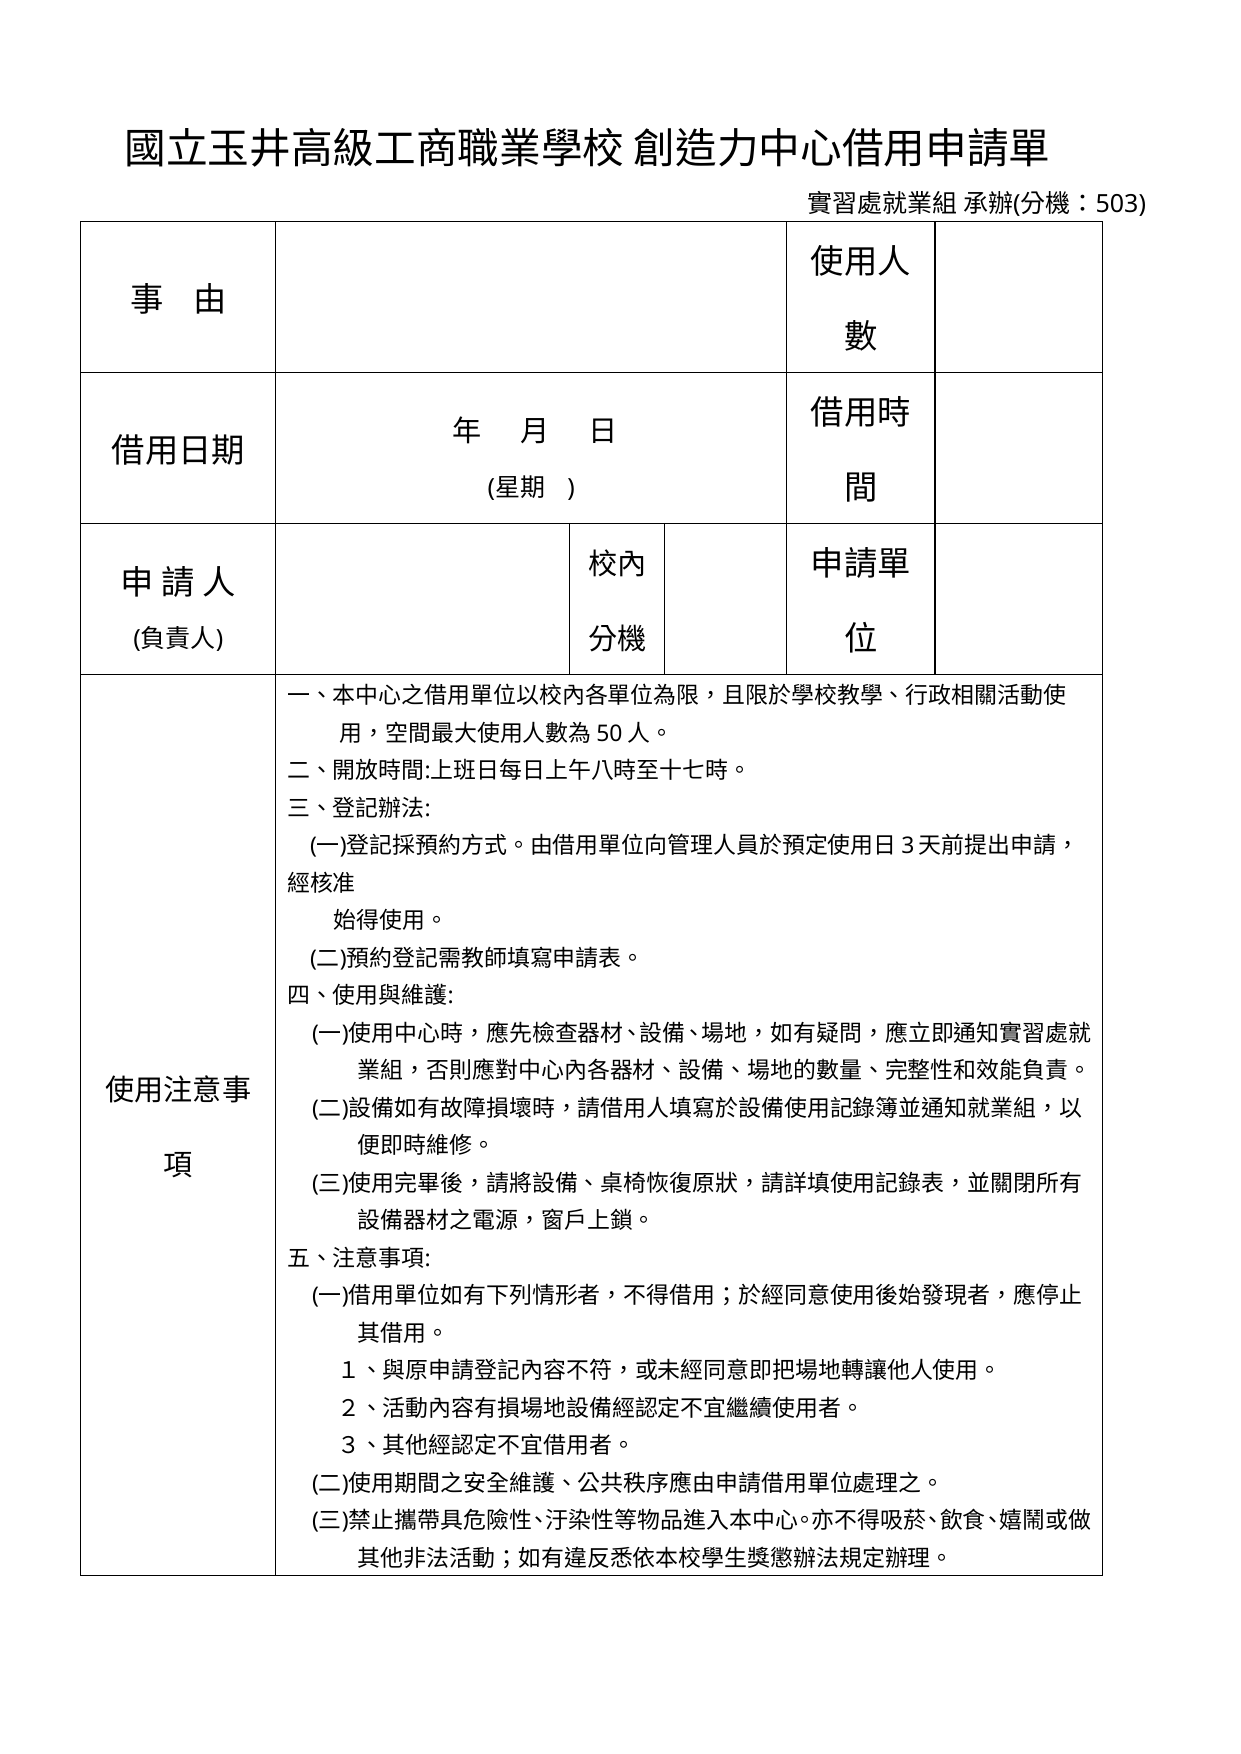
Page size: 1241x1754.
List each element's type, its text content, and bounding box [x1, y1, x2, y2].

table_cell [936, 524, 1102, 674]
table_cell [665, 524, 786, 674]
table_cell 使用注意事項 [81, 675, 275, 1575]
table_header [276, 222, 786, 372]
table_cell 申請單位 [787, 524, 934, 674]
table_cell 借用時間 [787, 373, 934, 523]
table_cell 校內 分機 [570, 524, 664, 674]
table_cell [276, 524, 569, 674]
table_cell 申 請 人 (負責人) [81, 524, 275, 674]
table_cell 一、本中心之借用單位以校內各單位為限，且限於學校教學、行政相關活動使用，空間最大使用人數為50人。 二、開放時間:上班日每日上午八時至十七時。 三、登記辦法: (一)登記採預約方式。由借用單位向管理人員於預定使用日3天前提出申請，經核准 始得使用。 (二)預約登記需教師填寫申請表。 四、使用與維護: (一)使用中心時，應先檢查器材、設備、場地，如有疑問，應立即通知實習處就業組，否則應對中心內各器材、設備、場地的數量、完整性和效能負責。 (二)設備如有故障損壞時，請借用人填寫於設備使用記錄簿並通知就業組，以便即時維修。 (三)使用完畢後，請將設備、桌椅恢復原狀，請詳填使用記錄表，並關閉所有設備器材之電源，窗戶上鎖。 五、注意事項: (一)借用單位如有下列情形者，不得借用；於經同意使用後始發現者，應停止其借用。 １、與原申請登記內容不符，或未經同意即把場地轉讓他人使用。 ２、活動內容有損場地設備經認定不宜繼續使用者。 ３、其他經認定不宜借用者。 (二)使用期間之安全維護、公共秩序應由申請借用單位處理之。 (三)禁止攜帶具危險性、汙染性等物品進入本中心。亦不得吸菸、飲食、嬉鬧或做其他非法活動；如有違反悉依本校學生獎懲辦法規定辦理。 [276, 675, 1102, 1575]
table_cell 年 月 日 (星期 ) [276, 373, 786, 523]
table_header 使用人數 [787, 222, 934, 372]
table_header 事 由 [81, 222, 275, 372]
table_cell [936, 373, 1102, 523]
table_cell 借用日期 [81, 373, 275, 523]
text 國立玉井高級工商職業學校 創造力中心借用申請單 [124, 108, 1146, 183]
table_header [936, 222, 1102, 372]
text 實習處就業組 承辦(分機：503) [124, 183, 1146, 221]
